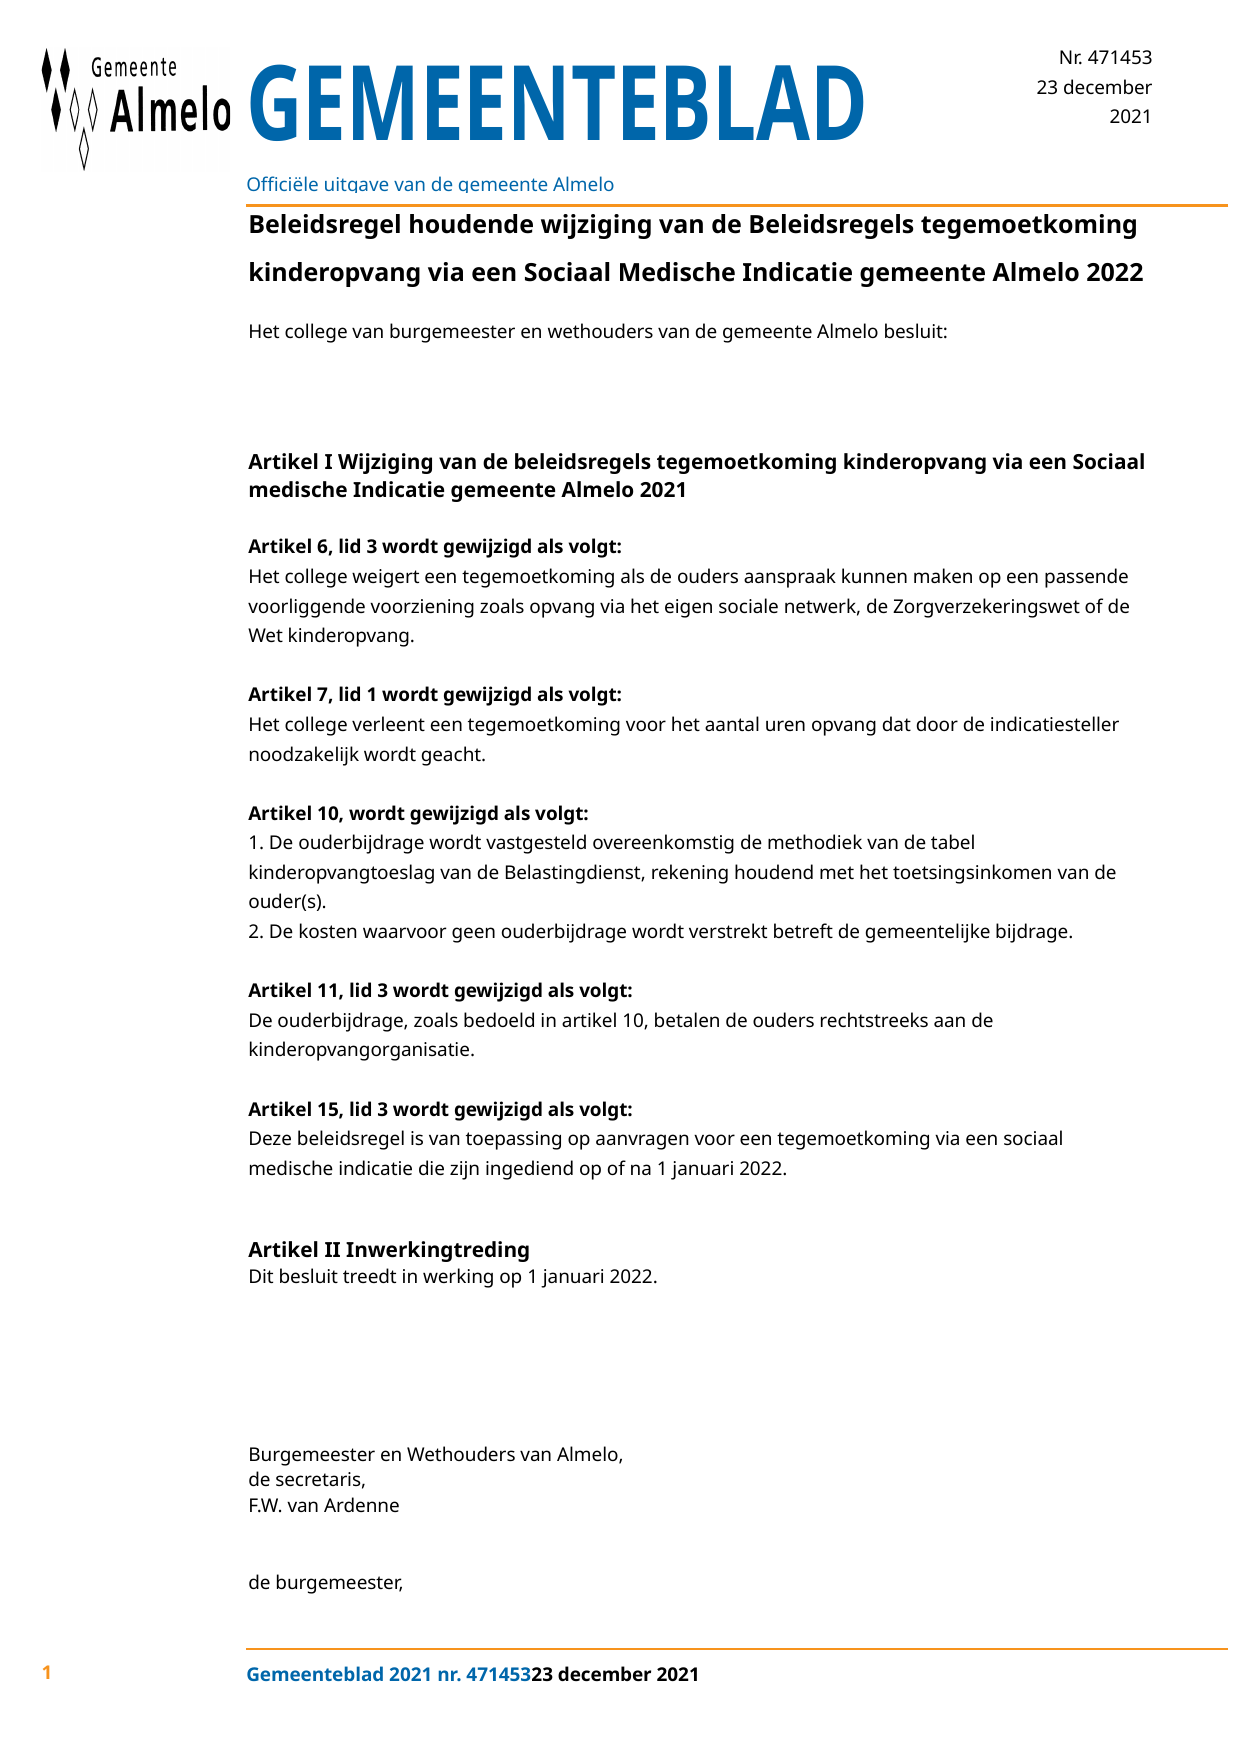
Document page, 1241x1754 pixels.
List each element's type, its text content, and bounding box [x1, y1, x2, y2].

text Artikel 11, lid 3 wordt gewijzigd als volgt: [248, 977, 1152, 1003]
text F.W. van Ardenne [248, 1492, 1152, 1518]
picture [41, 47, 231, 172]
text Het college van burgemeester en wethouders van de gemeente Almelo besluit: [248, 318, 1152, 344]
text Artikel 15, lid 3 wordt gewijzigd als volgt: [248, 1096, 1152, 1121]
text Burgemeester en Wethouders van Almelo, [248, 1441, 1152, 1467]
text Artikel 7, lid 1 wordt gewijzigd als volgt: [248, 682, 1152, 707]
text Dit besluit treedt in werking op 1 januari 2022. [248, 1263, 1152, 1289]
text Beleidsregel houdende wijziging van de Beleidsregels tegemoetkoming kinderopvang via een Sociaal Medische Indicatie gemeente Almelo 2022 [248, 207, 1152, 288]
text Artikel 6, lid 3 wordt gewijzigd als volgt: [248, 534, 1152, 559]
text Artikel 10, wordt gewijzigd als volgt: [248, 800, 1152, 826]
text de burgemeester, [248, 1569, 1152, 1595]
text Het college verleent een tegemoetkoming voor het aantal uren opvang dat door de indicatiesteller noodzakelijk wordt geacht. [248, 711, 1152, 766]
text 1. De ouderbijdrage wordt vastgesteld overeenkomstig de methodiek van de tabel kinderopvangtoeslag van de Belastingdienst, rekening houdend met het toetsingsinkomen van de ouder(s). [248, 829, 1152, 914]
text 2. De kosten waarvoor geen ouderbijdrage wordt verstrekt betreft de gemeentelijke bijdrage. [248, 918, 1152, 944]
text Artikel I Wijziging van de beleidsregels tegemoetkoming kinderopvang via een Sociaal medische Indicatie gemeente Almelo 2021 [248, 447, 1152, 504]
text De ouderbijdrage, zoals bedoeld in artikel 10, betalen de ouders rechtstreeks aan de kinderopvangorganisatie. [248, 1007, 1152, 1062]
text Artikel II Inwerkingtreding [248, 1235, 1152, 1263]
text de secretaris, [248, 1467, 1152, 1492]
text Deze beleidsregel is van toepassing op aanvragen voor een tegemoetkoming via een sociaal medische indicatie die zijn ingediend op of na 1 januari 2022. [248, 1125, 1152, 1181]
text Het college weigert een tegemoetkoming als de ouders aanspraak kunnen maken op een passende voorliggende voorziening zoals opvang via het eigen sociale netwerk, de Zorgverzekeringswet of de Wet kinderopvang. [248, 563, 1152, 648]
